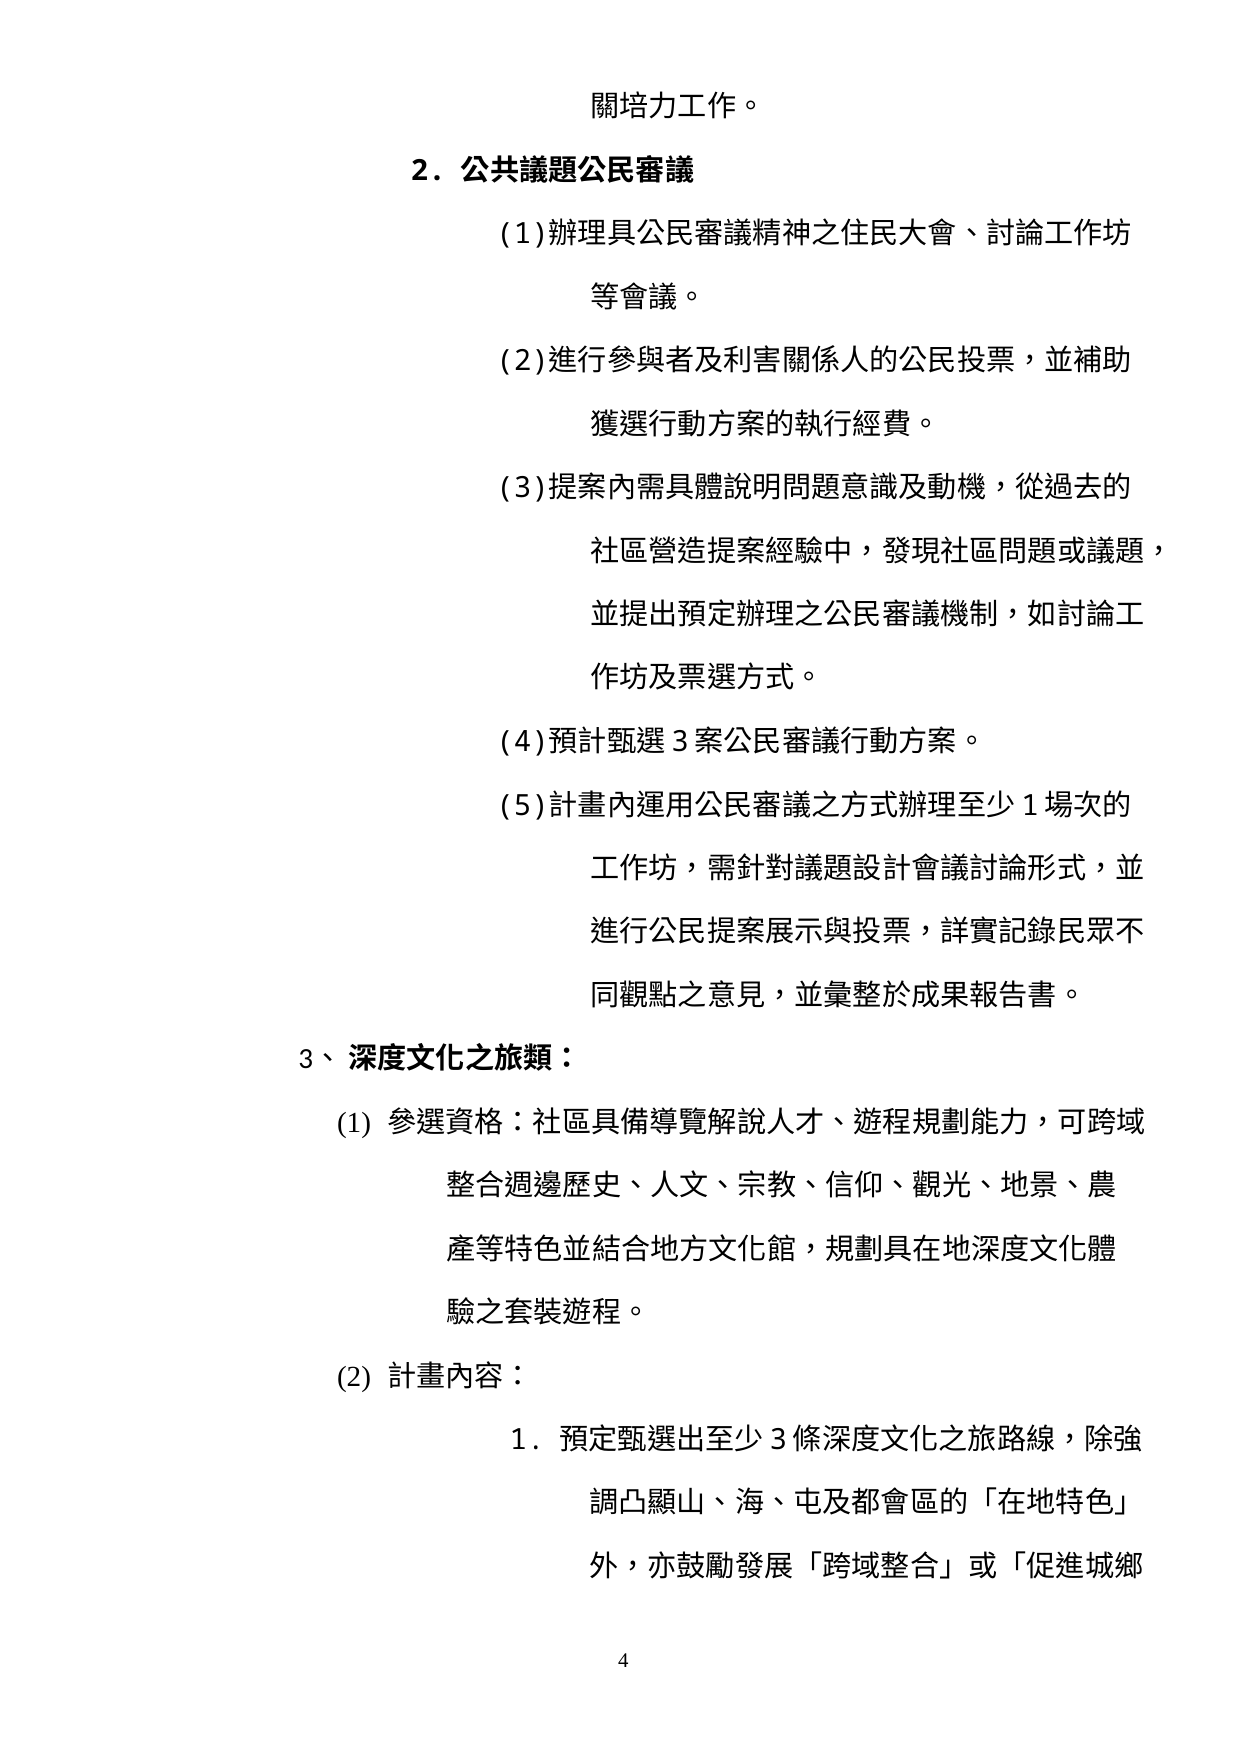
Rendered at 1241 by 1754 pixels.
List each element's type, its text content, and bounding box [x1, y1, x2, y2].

list 提案內需具體說明問題意識及動機，從過去的社區營造提案經驗中，發現社區問題或議題，並提出預定辦理之公民審議機制，如討論工作坊及票選方式。 [496, 464, 1146, 696]
list 進行參與者及利害關係人的公民投票，並補助獲選行動方案的執行經費。 [496, 337, 1146, 442]
list 深度文化之旅類： [298, 1035, 1146, 1077]
list 計畫內容： [337, 1352, 1146, 1394]
list 預定甄選出至少3條深度文化之旅路線，除強調凸顯山、海、屯及都會區的「在地特色」外，亦鼓勵發展「跨域整合」或「促進城鄉交流」的遊程；每條路線至少辦理2個梯次，每1梯次參與人數至多20人（不含工作人員、解說志工）。 [509, 1416, 1146, 1585]
list 辦理具公民審議精神之住民大會、討論工作坊等會議。 [496, 210, 1146, 316]
list 參選資格：社區具備導覽解說人才、遊程規劃能力，可跨域整合週邊歷史、人文、宗教、信仰、觀光、地景、農產等特色並結合地方文化館，規劃具在地深度文化體驗之套裝遊程。 [337, 1098, 1146, 1331]
list 計畫內運用公民審議之方式辦理至少1場次的工作坊，需針對議題設計會議討論形式，並進行公民提案展示與投票，詳實記錄民眾不同觀點之意見，並彙整於成果報告書。 [496, 781, 1146, 1014]
list 預計甄選3案公民審議行動方案。 [496, 717, 1146, 760]
list 公共議題公民審議 [411, 146, 1146, 188]
list 關培力工作。 [496, 83, 1146, 125]
